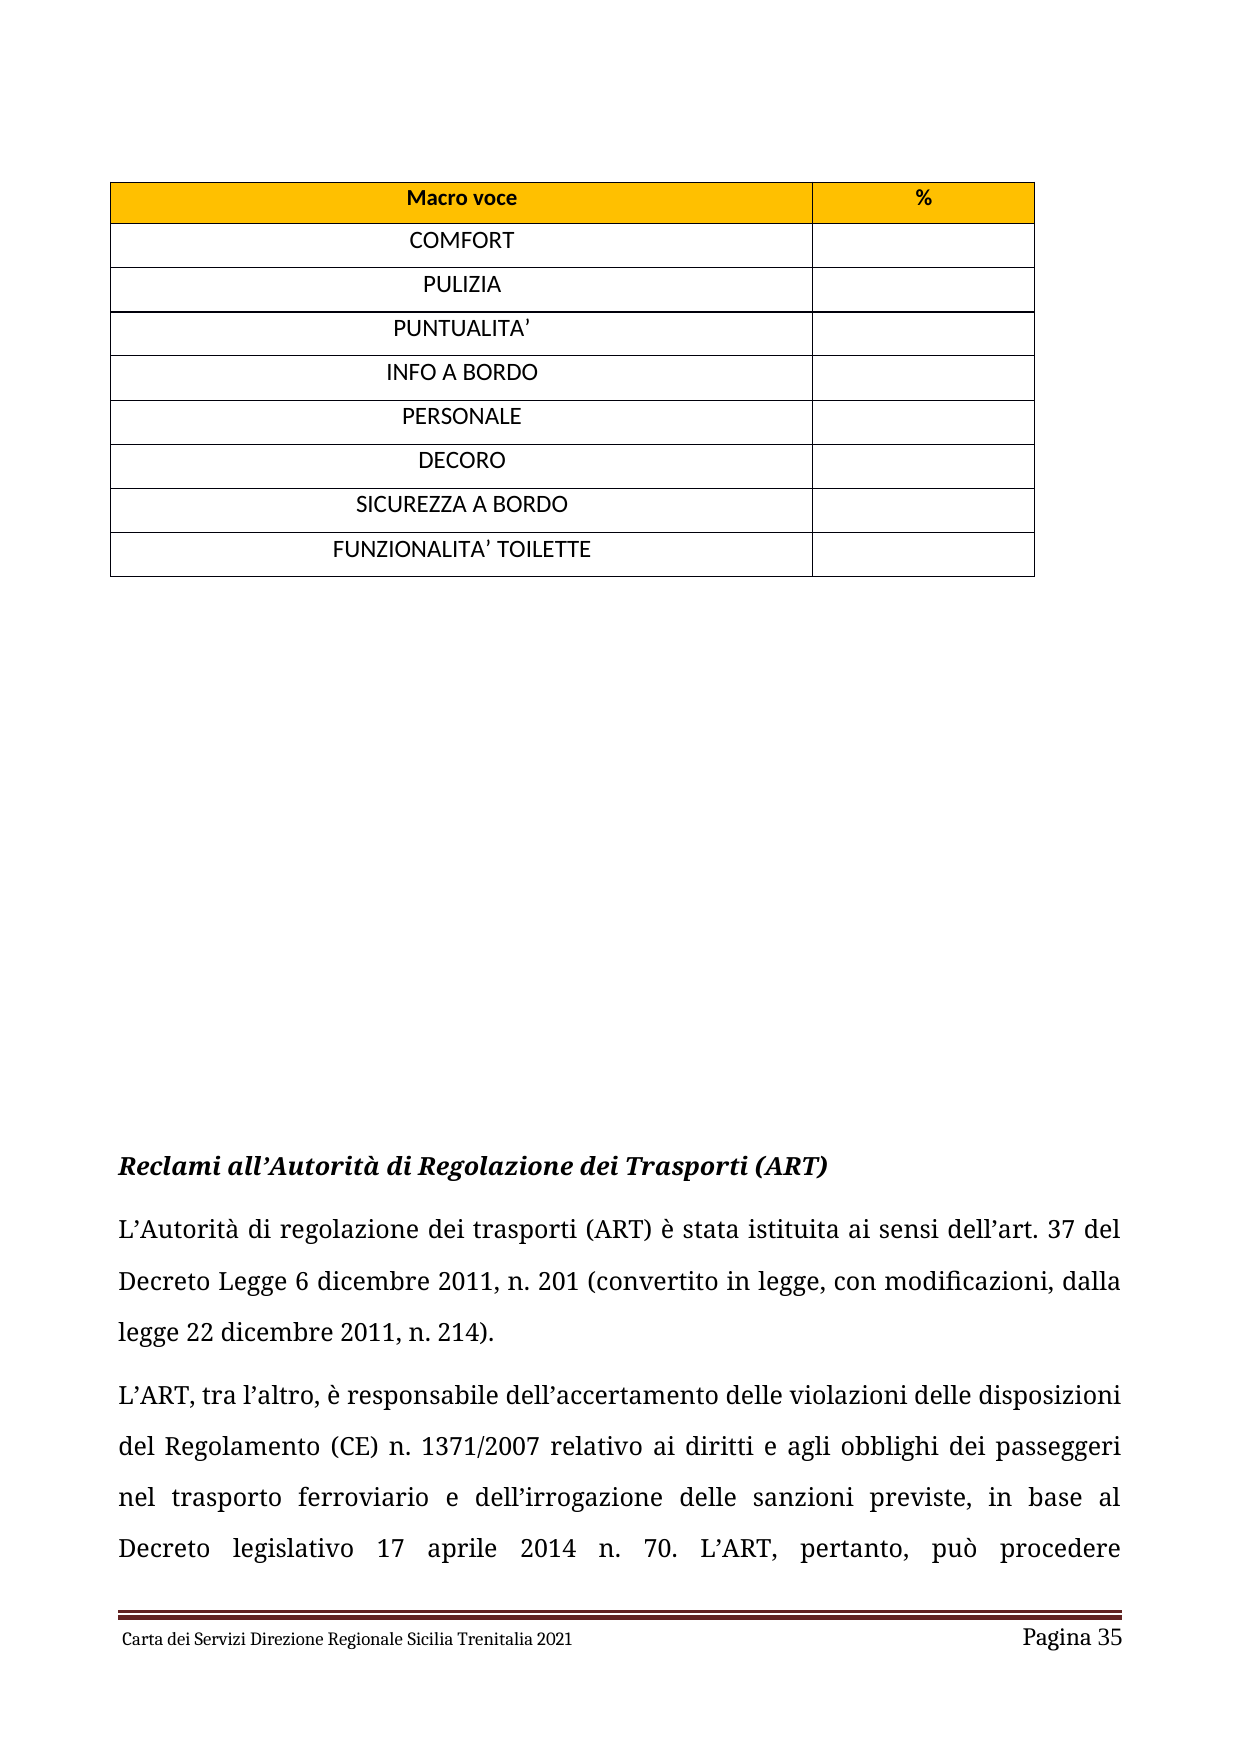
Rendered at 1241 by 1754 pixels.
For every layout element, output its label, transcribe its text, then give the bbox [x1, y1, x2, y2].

table_cell [813, 313, 1034, 355]
table_cell [813, 401, 1034, 443]
table_cell [813, 489, 1034, 532]
table_header Macro voce [111, 183, 812, 223]
table_cell SICUREZZA A BORDO [111, 489, 812, 532]
table_cell FUNZIONALITA’ TOILETTE [111, 533, 812, 576]
table_cell [813, 533, 1034, 576]
list L’Autorità di regolazione dei trasporti (ART) è stata istituita ai sensi dell’art. 37 del Decreto Legge 6 dicembre 2011, n. 201 (convertito in legge, con modificazioni, dalla legge 22 dicembre 2011, n. 214). [118, 1212, 1122, 1348]
table_cell DECORO [111, 445, 812, 488]
table_cell [813, 356, 1034, 399]
table_cell PERSONALE [111, 401, 812, 443]
table_cell INFO A BORDO [111, 356, 812, 399]
table_cell PUNTUALITA’ [111, 313, 812, 355]
table_cell PULIZIA [111, 268, 812, 311]
table_cell [813, 445, 1034, 488]
table_cell COMFORT [111, 224, 812, 267]
table_cell [813, 224, 1034, 267]
list L’ART, tra l’altro, è responsabile dell’accertamento delle violazioni delle disposizioni del Regolamento (CE) n. 1371/2007 relativo ai diritti e agli obblighi dei passeggeri nel trasporto ferroviario e dell’irrogazione delle sanzioni previste, in base al Decreto legislativo 17 aprile 2014 n. 70. L’ART, pertanto, può procedere [118, 1378, 1122, 1565]
text Reclami all’Autorità di Regolazione dei Trasporti (ART) [118, 1149, 1122, 1183]
table_header % [813, 183, 1034, 223]
table_cell [813, 268, 1034, 311]
